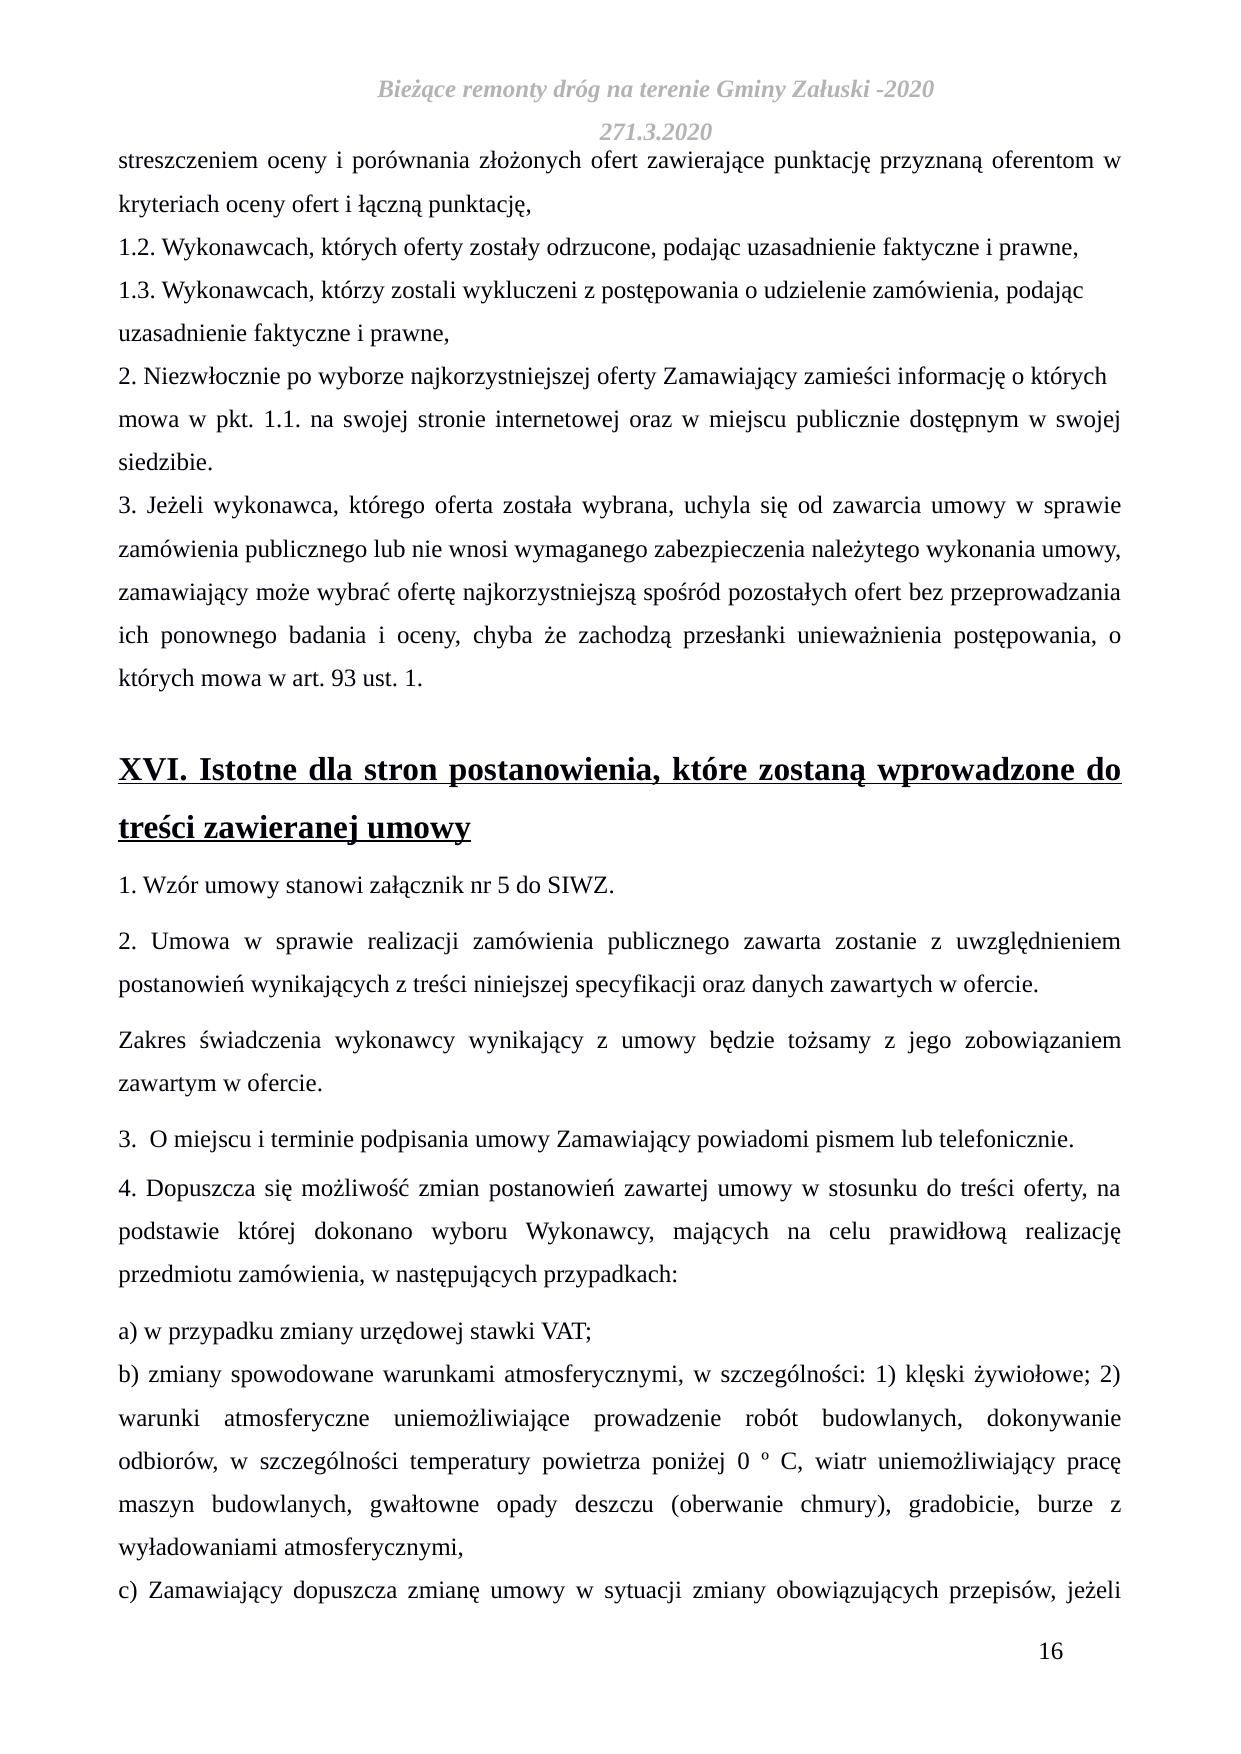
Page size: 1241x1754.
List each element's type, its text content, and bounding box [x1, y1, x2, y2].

text c) Zamawiający dopuszcza zmianę umowy w sytuacji zmiany obowiązujących przepisów, jeżeli [118, 1575, 1122, 1604]
text 3. Jeżeli wykonawca, którego oferta została wybrana, uchyla się od zawarcia umowy w sprawie zamówienia publicznego lub nie wnosi wymaganego zabezpieczenia należytego wykonania umowy, zamawiający może wybrać ofertę najkorzystniejszą spośród pozostałych ofert bez przeprowadzania ich ponownego badania i oceny, chyba że zachodzą przesłanki unieważnienia postępowania, o których mowa w art. 93 ust. 1. [118, 491, 1122, 692]
text 1. Wzór umowy stanowi załącznik nr 5 do SIWZ. [118, 871, 1122, 899]
text streszczeniem oceny i porównania złożonych ofert zawierające punktację przyznaną oferentom w kryteriach oceny ofert i łączną punktację, [118, 146, 1122, 217]
text uzasadnienie faktyczne i prawne, [118, 318, 1122, 347]
text 2. Niezwłocznie po wyborze najkorzystniejszej oferty Zamawiający zamieści informację o których [118, 361, 1122, 390]
text 4. Dopuszcza się możliwość zmian postanowień zawartej umowy w stosunku do treści oferty, na podstawie której dokonano wyboru Wykonawcy, mających na celu prawidłową realizację przedmiotu zamówienia, w następujących przypadkach: [118, 1173, 1122, 1288]
text a) w przypadku zmiany urzędowej stawki VAT; [118, 1316, 1122, 1345]
text mowa w pkt. 1.1. na swojej stronie internetowej oraz w miejscu publicznie dostępnym w swojej siedzibie. [118, 404, 1122, 476]
text 1.2. Wykonawcach, których oferty zostały odrzucone, podając uzasadnienie faktyczne i prawne, [118, 232, 1122, 261]
text 2. Umowa w sprawie realizacji zamówienia publicznego zawarta zostanie z uwzględnieniem postanowień wynikających z treści niniejszej specyfikacji oraz danych zawartych w ofercie. [118, 926, 1122, 998]
text 1.3. Wykonawcach, którzy zostali wykluczeni z postępowania o udzielenie zamówienia, podając [118, 275, 1122, 304]
text 3. O miejscu i terminie podpisania umowy Zamawiający powiadomi pismem lub telefonicznie. [118, 1124, 1122, 1152]
text b) zmiany spowodowane warunkami atmosferycznymi, w szczególności: 1) klęski żywiołowe; 2) warunki atmosferyczne uniemożliwiające prowadzenie robót budowlanych, dokonywanie odbiorów, w szczególności temperatury powietrza poniżej 0 º C, wiatr uniemożliwiający pracę maszyn budowlanych, gwałtowne opady deszczu (oberwanie chmury), gradobicie, burze z wyładowaniami atmosferycznymi, [118, 1359, 1122, 1561]
text XVI. Istotne dla stron postanowienia, które zostaną wprowadzone do [118, 749, 1122, 783]
text Zakres świadczenia wykonawcy wynikający z umowy będzie tożsamy z jego zobowiązaniem zawartym w ofercie. [118, 1025, 1122, 1097]
text treści zawieranej umowy [118, 784, 1122, 845]
